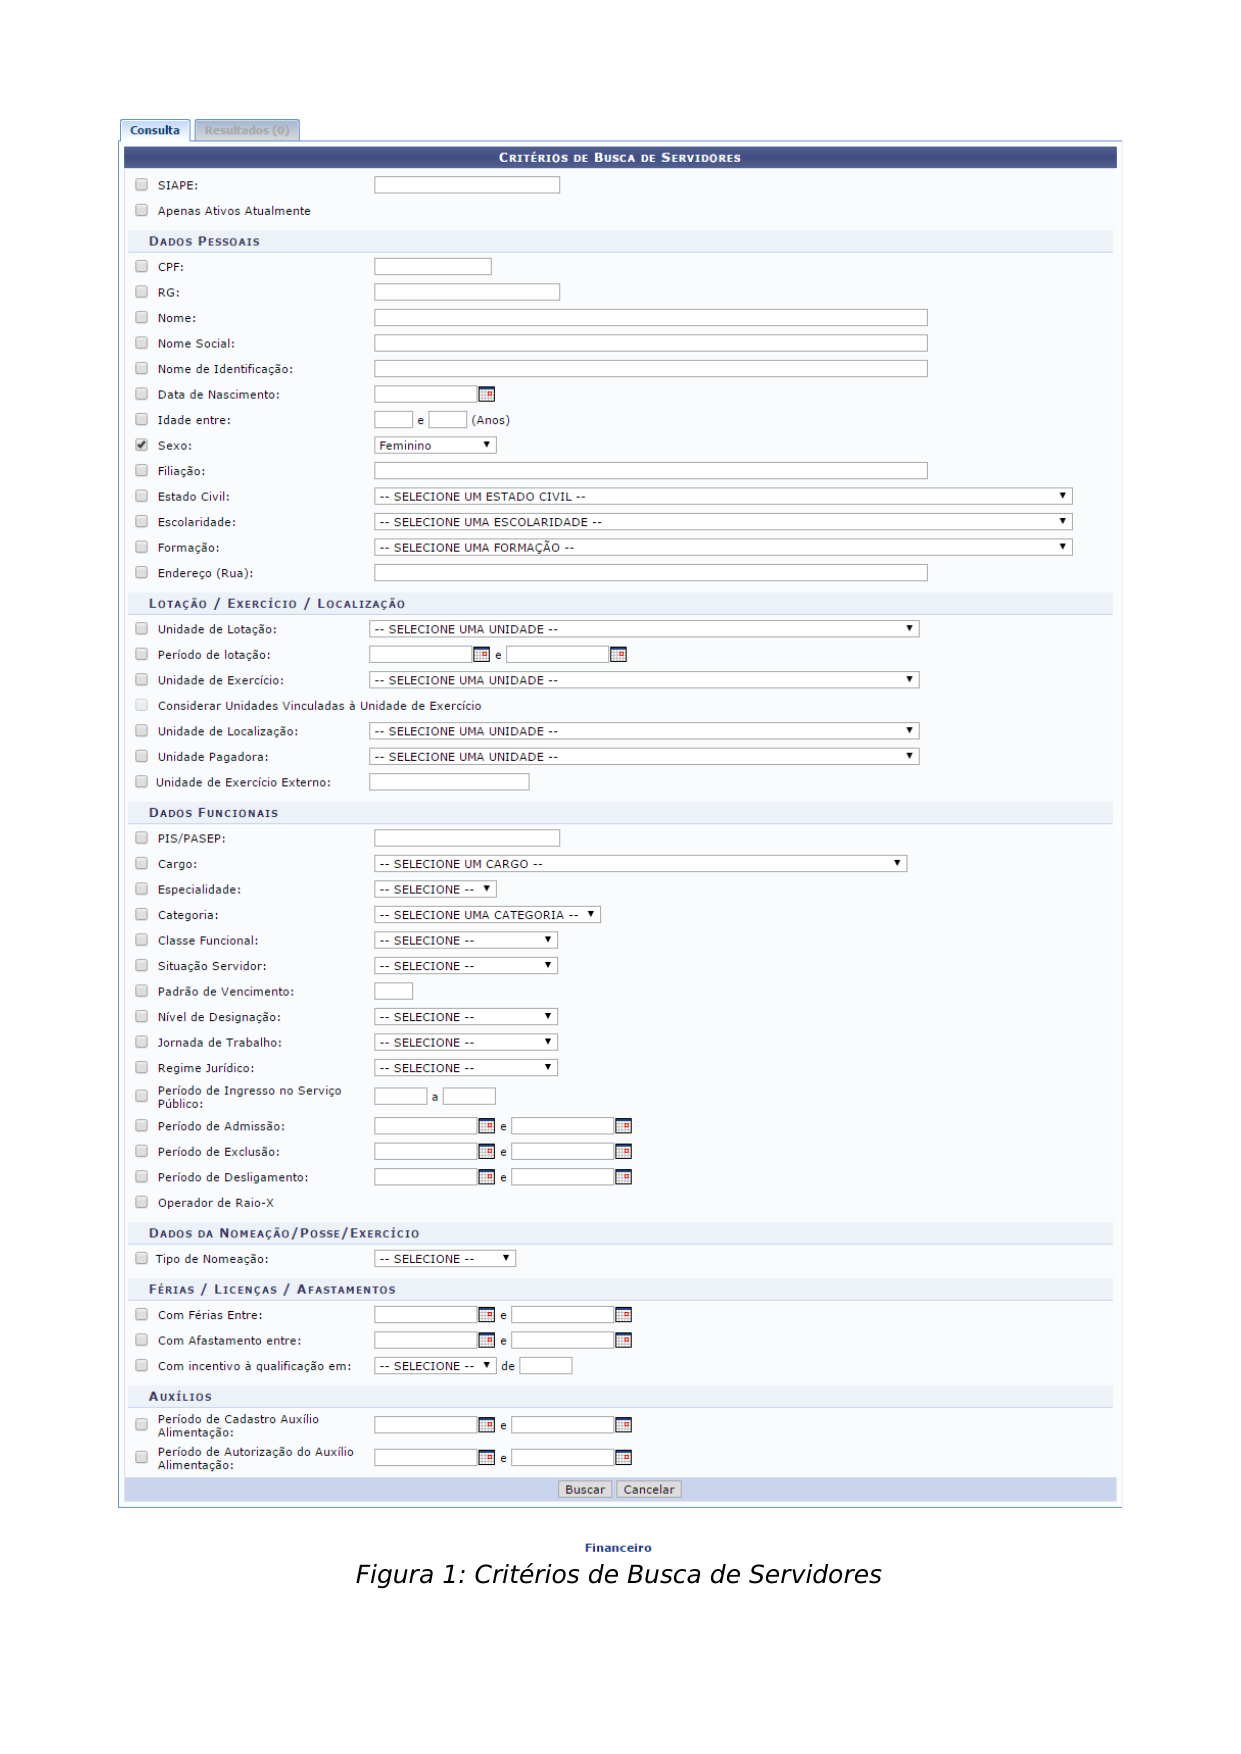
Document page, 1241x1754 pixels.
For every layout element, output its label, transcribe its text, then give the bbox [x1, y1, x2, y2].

text Figura 1: Critérios de Busca de Servidores [118, 1561, 1122, 1590]
picture [118, 118, 1123, 1561]
